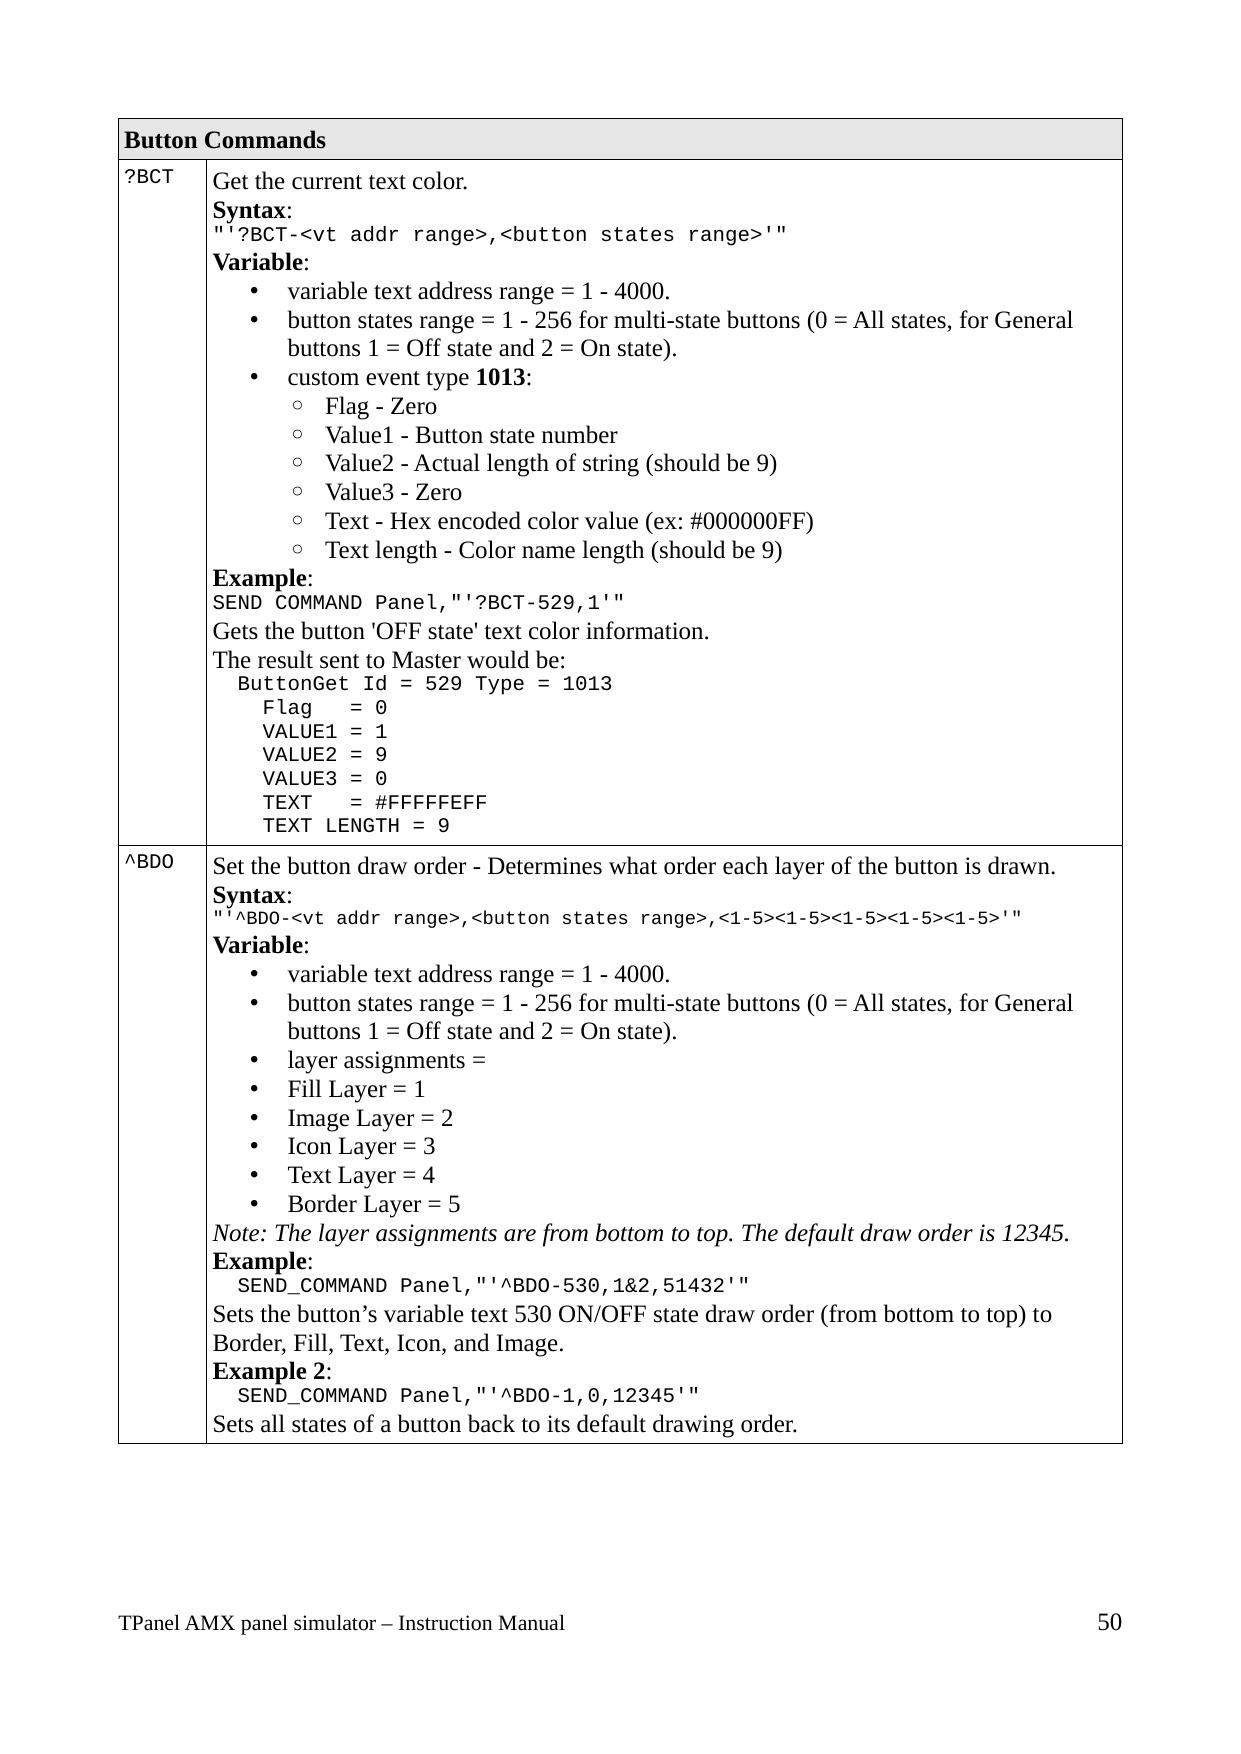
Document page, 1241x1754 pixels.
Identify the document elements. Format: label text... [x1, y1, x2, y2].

table_cell ^BDO [119, 846, 206, 1443]
table_header Button Commands [119, 119, 1122, 159]
table_cell ?BCT [119, 160, 206, 845]
table_cell Get the current text color. Syntax: "'?BCT-<vt addr range>,<button states range>'" Variable: variable text address range = 1 - 4000. button states range = 1 - 256 for multi-state buttons (0 = All states, for General buttons 1 = Off state and 2 = On state). custom event type 1013: Flag - Zero Value1 - Button state number Value2 - Actual length of string (should be 9) Value3 - Zero Text - Hex encoded color value (ex: #000000FF) Text length - Color name length (should be 9) Example: SEND COMMAND Panel,"'?BCT-529,1'" Gets the button 'OFF state' text color information. The result sent to Master would be: ButtonGet Id = 529 Type = 1013 Flag = 0 VALUE1 = 1 VALUE2 = 9 VALUE3 = 0 TEXT = #FFFFFEFF TEXT LENGTH = 9 [207, 160, 1122, 845]
table_cell Set the button draw order - Determines what order each layer of the button is drawn. Syntax: "'^BDO-<vt addr range>,<button states range>,<1-5><1-5><1-5><1-5><1-5>'" Variable: variable text address range = 1 - 4000. button states range = 1 - 256 for multi-state buttons (0 = All states, for General buttons 1 = Off state and 2 = On state). layer assignments = Fill Layer = 1 Image Layer = 2 Icon Layer = 3 Text Layer = 4 Border Layer = 5 Note: The layer assignments are from bottom to top. The default draw order is 12345. Example: SEND_COMMAND Panel,"'^BDO-530,1&2,51432'" Sets the button’s variable text 530 ON/OFF state draw order (from bottom to top) to Border, Fill, Text, Icon, and Image. Example 2: SEND_COMMAND Panel,"'^BDO-1,0,12345'" Sets all states of a button back to its default drawing order. [207, 846, 1122, 1443]
